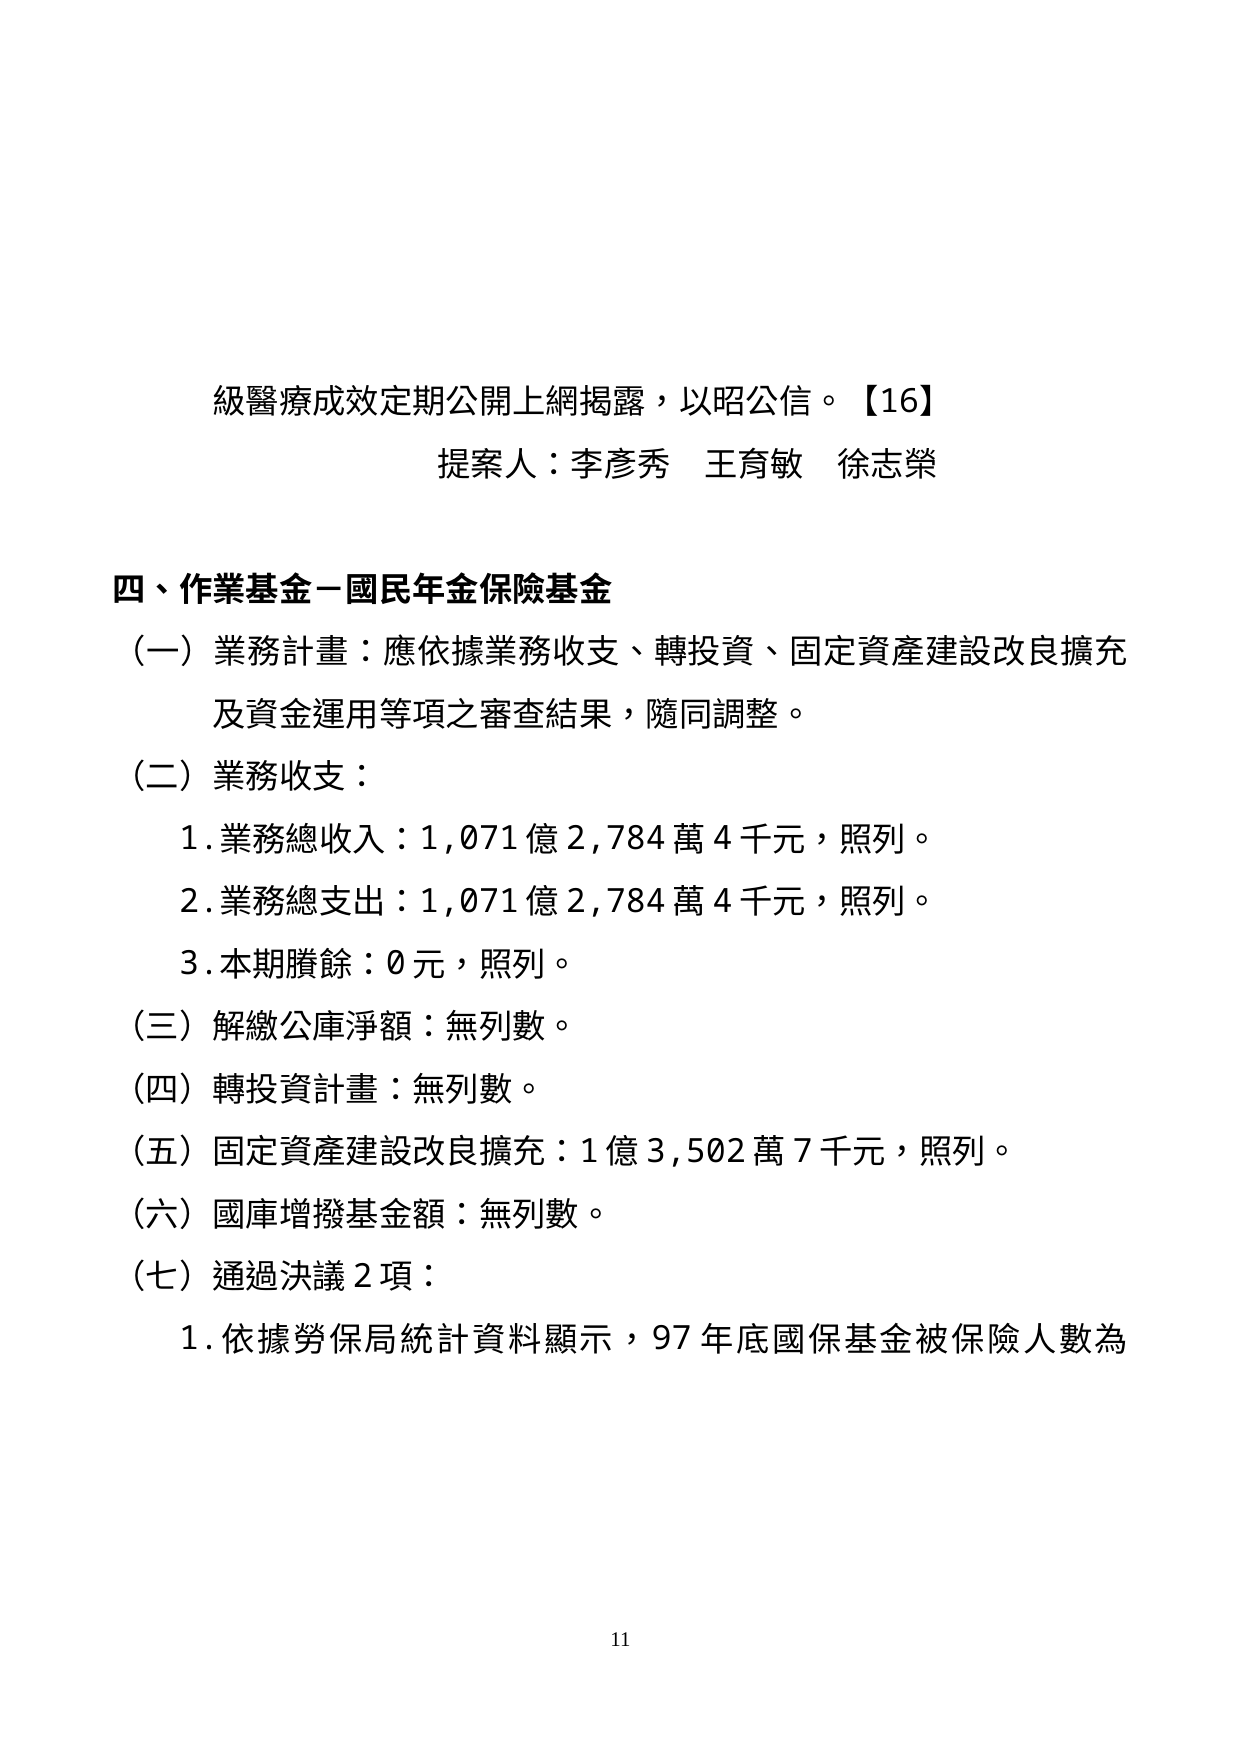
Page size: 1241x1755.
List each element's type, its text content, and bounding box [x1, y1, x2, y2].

text 提案人：李彥秀 王育敏 徐志榮 [437, 420, 1128, 483]
text （六）國庫增撥基金額：無列數。 [112, 1170, 1128, 1233]
text （四）轉投資計畫：無列數。 [112, 1045, 1128, 1108]
text （二）業務收支： [112, 733, 1128, 795]
text （三）解繳公庫淨額：無列數。 [112, 983, 1128, 1045]
text 2.業務總支出：1,071億2,784萬4千元，照列。 [179, 858, 1128, 920]
text 級醫療成效定期公開上網揭露，以昭公信。【16】 [179, 358, 1128, 420]
text 1.依據勞保局統計資料顯示，97年底國保基金被保險人數為422萬餘人，107年4月底降至337萬餘人，減幅為20.14％，人數顯著減少。由於國保採柔性強制投保方式，對於逾期欠繳保險費之被保險人僅加收利息，不加收滯納金，部分被保險人可能因為一時經濟困難，或因政府相關宣傳不力，對國保基金缺乏信心，致使民眾繳交保險費之意願較低。爰此，針對108年度國民年金保險基金「行銷及業務費用」（勞工保險局）項下「業務費用」中「服務費用」之「印刷裝訂與廣告費」預算編列3,908萬2千元，凍結100萬元。待衛生福利部會同勞工保險局檢討相關宣導費用之運用情形，並提出如何提升繳交國民年金意願之書面報告後，始得動支。【17】 [179, 1295, 1128, 1358]
text 3.本期賸餘：0元，照列。 [179, 920, 1128, 983]
text （七）通過決議2項： [112, 1233, 1128, 1295]
text 四、作業基金－國民年金保險基金 [112, 545, 1128, 608]
text （五）固定資產建設改良擴充：1億3,502萬7千元，照列。 [112, 1108, 1128, 1170]
text （一）業務計畫：應依據業務收支、轉投資、固定資產建設改良擴充及資金運用等項之審查結果，隨同調整。 [112, 608, 1128, 733]
text 1.業務總收入：1,071億2,784萬4千元，照列。 [179, 795, 1128, 858]
